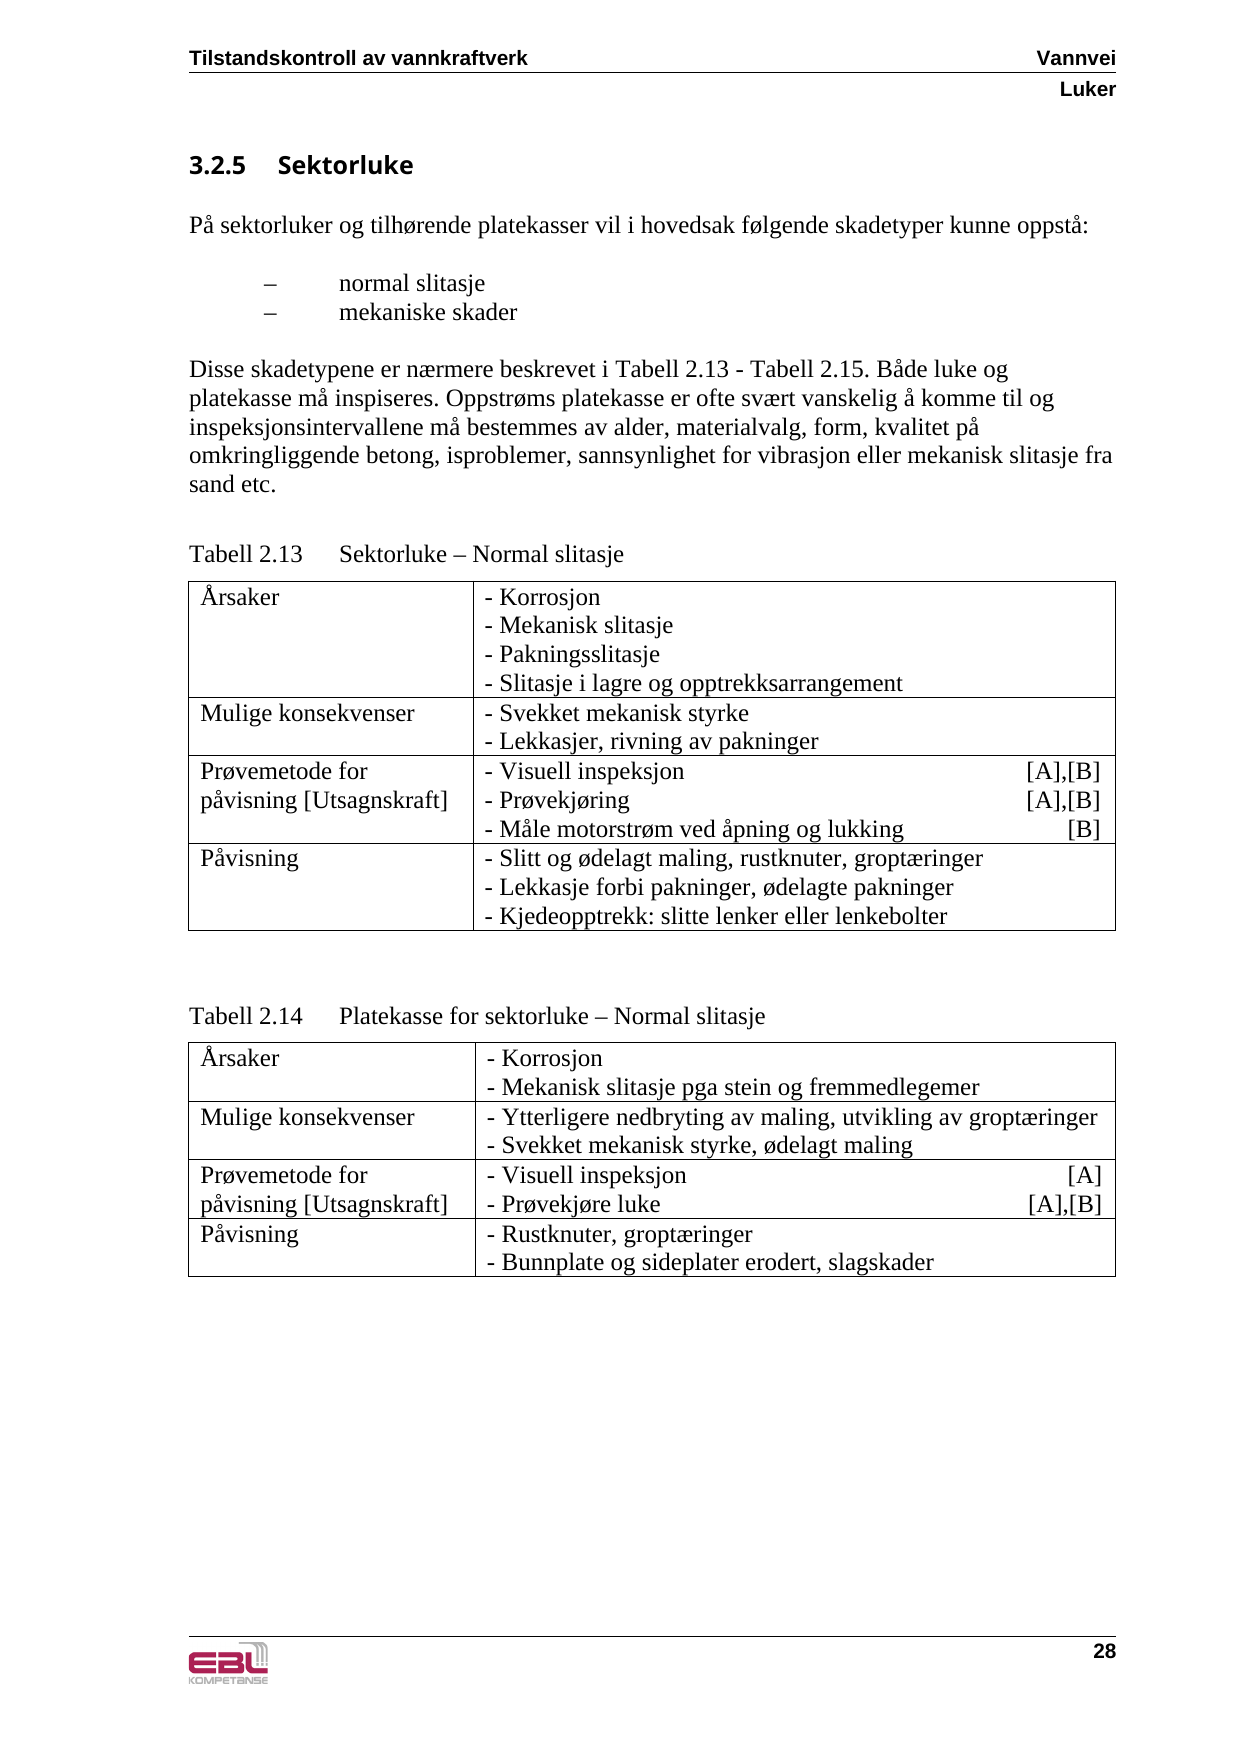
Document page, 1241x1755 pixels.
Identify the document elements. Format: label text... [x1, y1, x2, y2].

table_cell Ytterligere nedbryting av maling, utvikling av groptæringer Svekket mekanisk styrke, ødelagt maling [476, 1102, 1115, 1159]
text Disse skadetypene er nærmere beskrevet i Tabell 2.13 - Tabell 2.15. Både luke og platekasse må inspiseres. Oppstrøms platekasse er ofte svært vanskelig å komme til og inspeksjonsintervallene må bestemmes av alder, materialvalg, form, kvalitet på omkringliggende betong, isproblemer, sannsynlighet for vibrasjon eller mekanisk slitasje fra sand etc. [189, 354, 1116, 498]
text Tabell 2.13 Sektorluke – Normal slitasje [189, 539, 1116, 568]
list normal slitasje [264, 268, 1116, 297]
text På sektorluker og tilhørende platekasser vil i hovedsak følgende skadetyper kunne oppstå: [189, 211, 1116, 239]
table_cell Påvisning [189, 1219, 475, 1276]
table_cell Svekket mekanisk styrke Lekkasjer, rivning av pakninger [474, 698, 1115, 755]
table_cell Prøvemetode for påvisning [Utsagnskraft] [189, 1160, 475, 1218]
table_header Korrosjon Mekanisk slitasje pga stein og fremmedlegemer [476, 1043, 1115, 1101]
table_cell Mulige konsekvenser [189, 1102, 475, 1159]
list mekaniske skader [264, 297, 1116, 326]
table_header Korrosjon Mekanisk slitasje Pakningsslitasje Slitasje i lagre og opptrekksarrangement [474, 582, 1115, 697]
table_header Årsaker [189, 582, 473, 697]
table_cell Rustknuter, groptæringer Bunnplate og sideplater erodert, slagskader [476, 1219, 1115, 1276]
table_cell Påvisning [189, 844, 473, 930]
table_cell Prøvemetode for påvisning [Utsagnskraft] [189, 756, 473, 842]
table_cell Visuell inspeksjon [A] Prøvekjøre luke [A],[B] [476, 1160, 1115, 1218]
table_cell Mulige konsekvenser [189, 698, 473, 755]
table_header Årsaker [189, 1043, 475, 1101]
text Tabell 2.14 Platekasse for sektorluke – Normal slitasje [189, 1001, 1116, 1029]
table_cell Slitt og ødelagt maling, rustknuter, groptæringer Lekkasje forbi pakninger, ødelagte pakninger Kjedeopptrekk: slitte lenker eller lenkebolter [474, 844, 1115, 930]
subtitle Sektorluke [189, 148, 1116, 182]
table_cell Visuell inspeksjon [A],[B] Prøvekjøring [A],[B] Måle motorstrøm ved åpning og lukking [B] [474, 756, 1115, 842]
